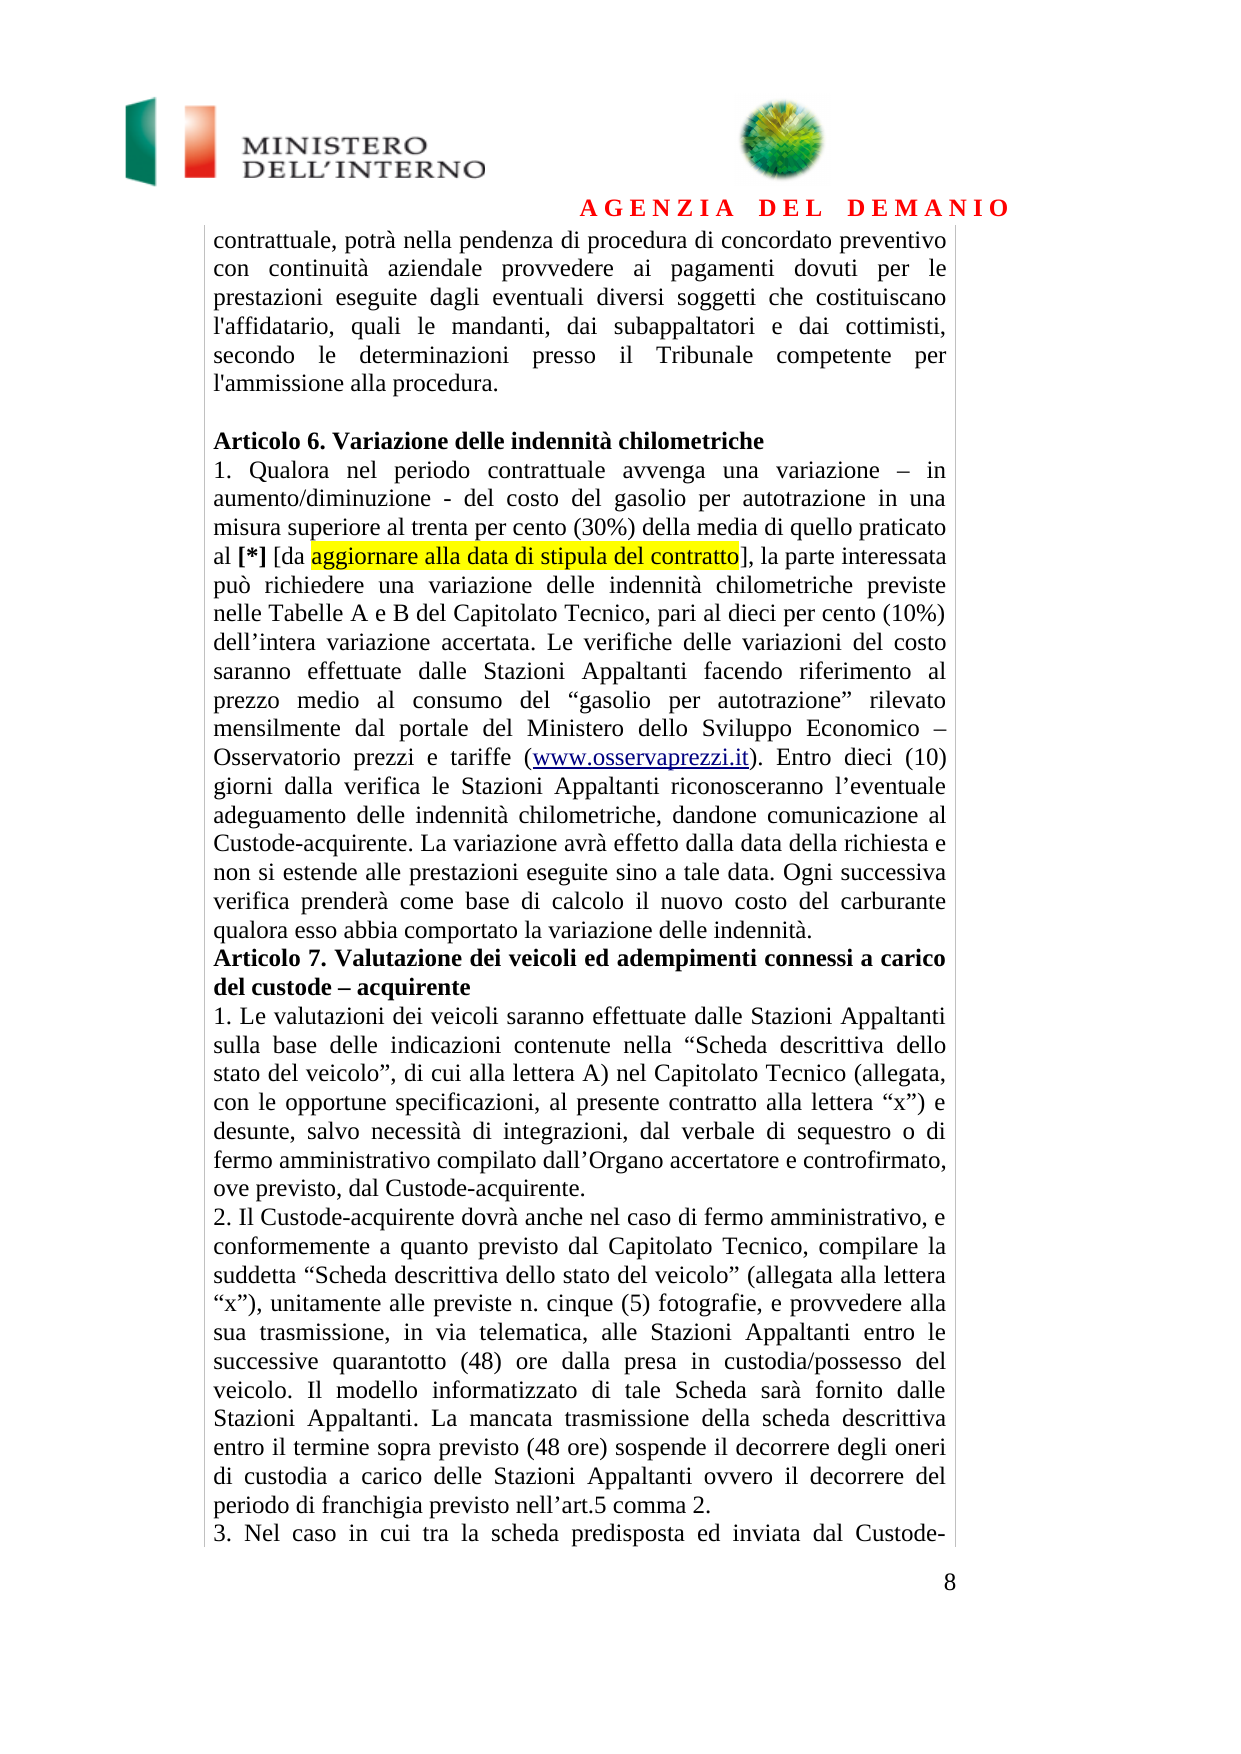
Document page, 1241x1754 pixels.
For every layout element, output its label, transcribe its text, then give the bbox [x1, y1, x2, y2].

text 1. Le valutazioni dei veicoli saranno effettuate dalle Stazioni Appaltanti sulla base delle indicazioni contenute nella “Scheda descrittiva dello stato del veicolo”, di cui alla lettera A) nel Capitolato Tecnico (allegata, con le opportune specificazioni, al presente contratto alla lettera “x”) e desunte, salvo necessità di integrazioni, dal verbale di sequestro o di fermo amministrativo compilato dall’Organo accertatore e controfirmato, ove previsto, dal Custode-acquirente. [205, 1001, 955, 1202]
text Articolo 6. Variazione delle indennità chilometriche [205, 426, 955, 455]
text 1. Qualora nel periodo contrattuale avvenga una variazione – in aumento/diminuzione - del costo del gasolio per autotrazione in una misura superiore al trenta per cento (30%) della media di quello praticato al [*] [da aggiornare alla data di stipula del contratto], la parte interessata può richiedere una variazione delle indennità chilometriche previste nelle Tabelle A e B del Capitolato Tecnico, pari al dieci per cento (10%) dell’intera variazione accertata. Le verifiche delle variazioni del costo saranno effettuate dalle Stazioni Appaltanti facendo riferimento al prezzo medio al consumo del “gasolio per autotrazione” rilevato mensilmente dal portale del Ministero dello Sviluppo Economico – Osservatorio prezzi e tariffe (www.osservaprezzi.it). Entro dieci (10) giorni dalla verifica le Stazioni Appaltanti riconosceranno l’eventuale adeguamento delle indennità chilometriche, dandone comunicazione al Custode-acquirente. La variazione avrà effetto dalla data della richiesta e non si estende alle prestazioni eseguite sino a tale data. Ogni successiva verifica prenderà come base di calcolo il nuovo costo del carburante qualora esso abbia comportato la variazione delle indennità. [205, 455, 955, 943]
text Articolo 7. Valutazione dei veicoli ed adempimenti connessi a carico del custode – acquirente [205, 943, 955, 1001]
text 3. Nel caso in cui tra la scheda predisposta ed inviata dal Custode- [205, 1518, 955, 1547]
text 2. Il Custode-acquirente dovrà anche nel caso di fermo amministrativo, e conformemente a quanto previsto dal Capitolato Tecnico, compilare la suddetta “Scheda descrittiva dello stato del veicolo” (allegata alla lettera “x”), unitamente alle previste n. cinque (5) fotografie, e provvedere alla sua trasmissione, in via telematica, alle Stazioni Appaltanti entro le successive quarantotto (48) ore dalla presa in custodia/possesso del veicolo. Il modello informatizzato di tale Scheda sarà fornito dalle Stazioni Appaltanti. La mancata trasmissione della scheda descrittiva entro il termine sopra previsto (48 ore) sospende il decorrere degli oneri di custodia a carico delle Stazioni Appaltanti ovvero il decorrere del periodo di franchigia previsto nell’art.5 comma 2. [205, 1202, 955, 1518]
text contrattuale, potrà nella pendenza di procedura di concordato preventivo con continuità aziendale provvedere ai pagamenti dovuti per le prestazioni eseguite dagli eventuali diversi soggetti che costituiscano l'affidatario, quali le mandanti, dai subappaltatori e dai cottimisti, secondo le determinazioni presso il Tribunale competente per l'ammissione alla procedura. [205, 225, 955, 397]
